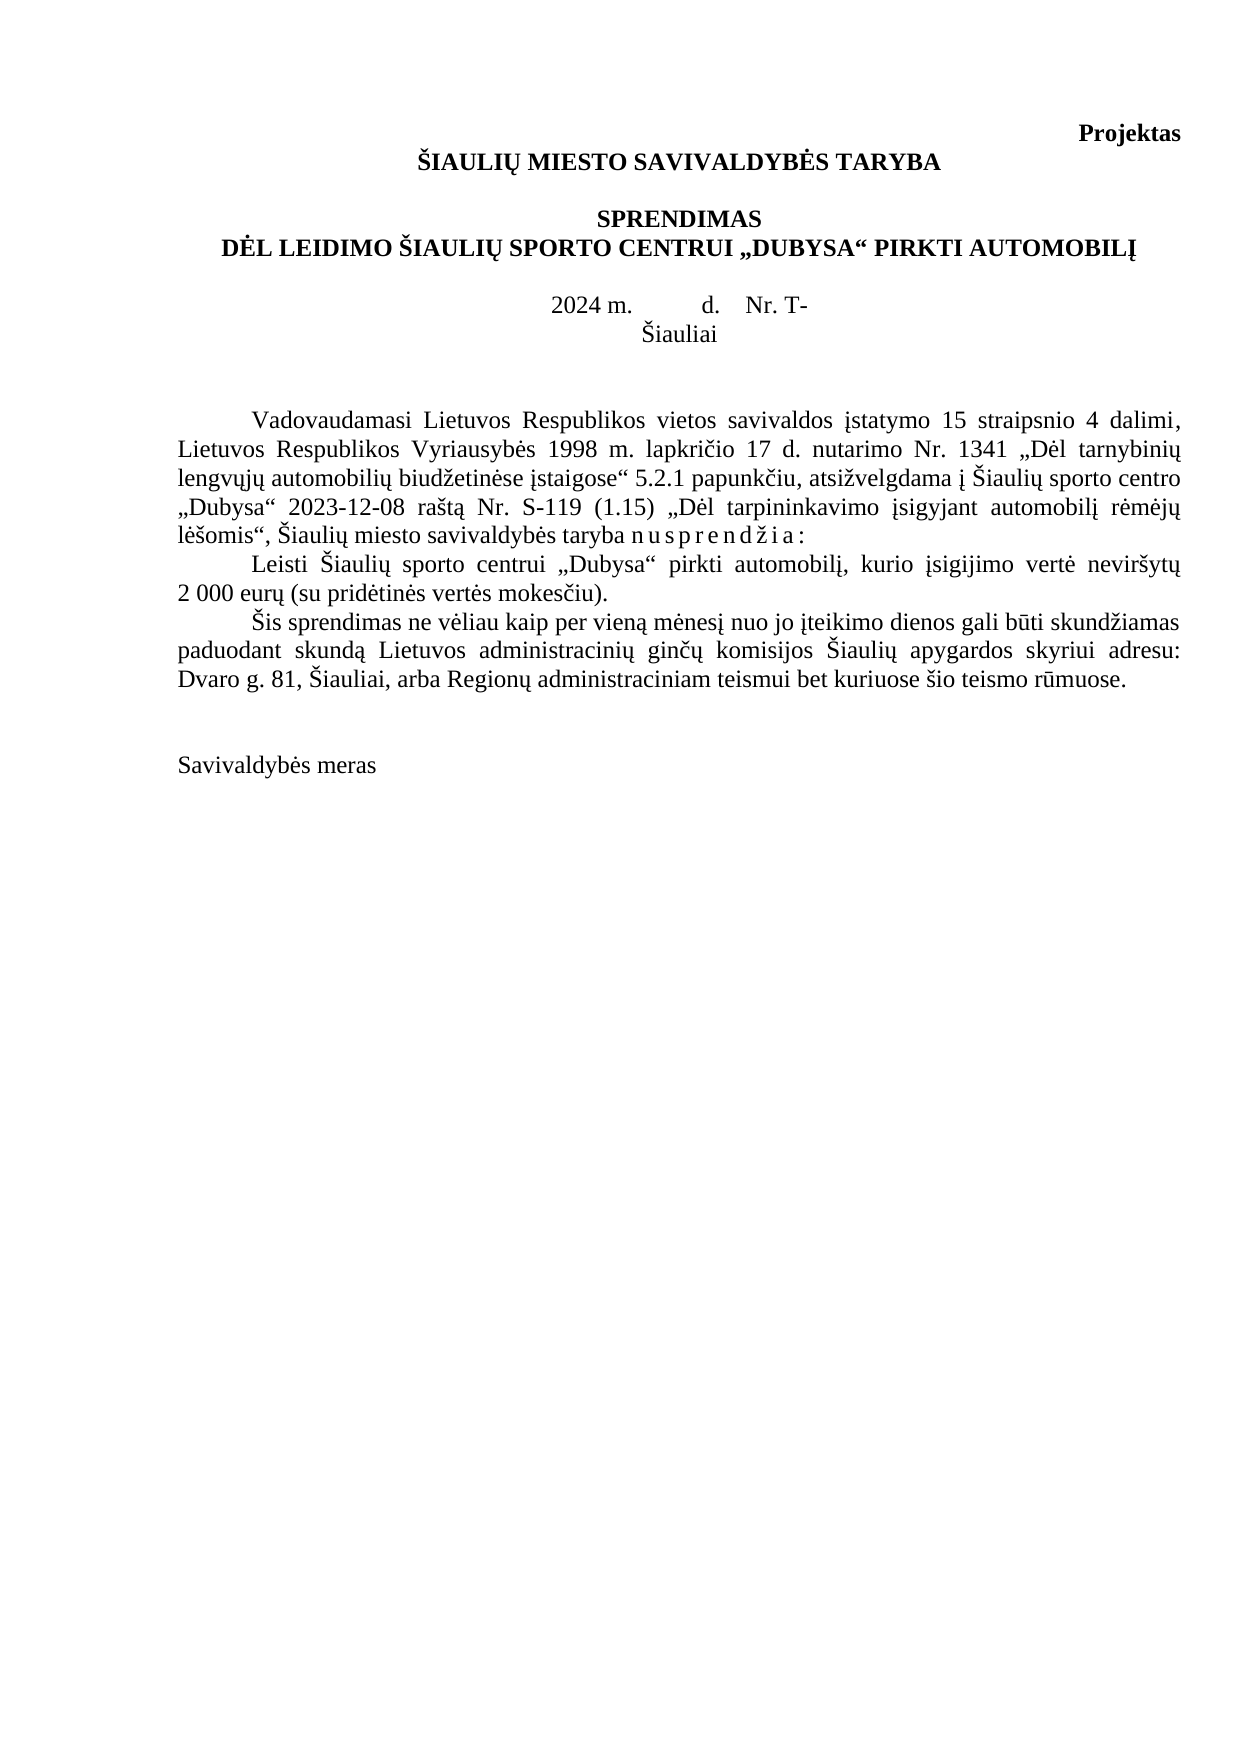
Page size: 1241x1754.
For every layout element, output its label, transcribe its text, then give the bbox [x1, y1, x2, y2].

text Projektas [177, 118, 1181, 147]
text Savivaldybės meras [177, 751, 1181, 779]
text Šis sprendimas ne vėliau kaip per vieną mėnesį nuo jo įteikimo dienos gali būti skundžiamas paduodant skundą Lietuvos administracinių ginčų komisijos Šiaulių apygardos skyriui adresu: Dvaro g. 81, Šiauliai, arba Regionų administraciniam teismui bet kuriuose šio teismo rūmuose. [177, 607, 1181, 693]
text DĖL LEIDIMO ŠIAULIŲ SPORTO CENTRUI „DUBYSA“ PIRKTI AUTOMOBILĮ [177, 233, 1181, 262]
text 2024 m. d. Nr. T- [177, 291, 1181, 319]
text Šiauliai [177, 319, 1181, 348]
text Leisti Šiaulių sporto centrui „Dubysa“ pirkti automobilį, kurio įsigijimo vertė neviršytų 2 000 eurų (su pridėtinės vertės mokesčiu). [177, 549, 1181, 607]
text SPRENDIMAS [177, 204, 1181, 233]
text ŠIAULIŲ MIESTO SAVIVALDYBĖS TARYBA [177, 147, 1181, 176]
text Vadovaudamasi Lietuvos Respublikos vietos savivaldos įstatymo 15 straipsnio 4 dalimi, Lietuvos Respublikos Vyriausybės 1998 m. lapkričio 17 d. nutarimo Nr. 1341 „Dėl tarnybinių lengvųjų automobilių biudžetinėse įstaigose“ 5.2.1 papunkčiu, atsižvelgdama į Šiaulių sporto centro „Dubysa“ 2023-12-08 raštą Nr. S-119 (1.15) „Dėl tarpininkavimo įsigyjant automobilį rėmėjų lėšomis“, Šiaulių miesto savivaldybės taryba nusprendžia: [177, 406, 1181, 549]
